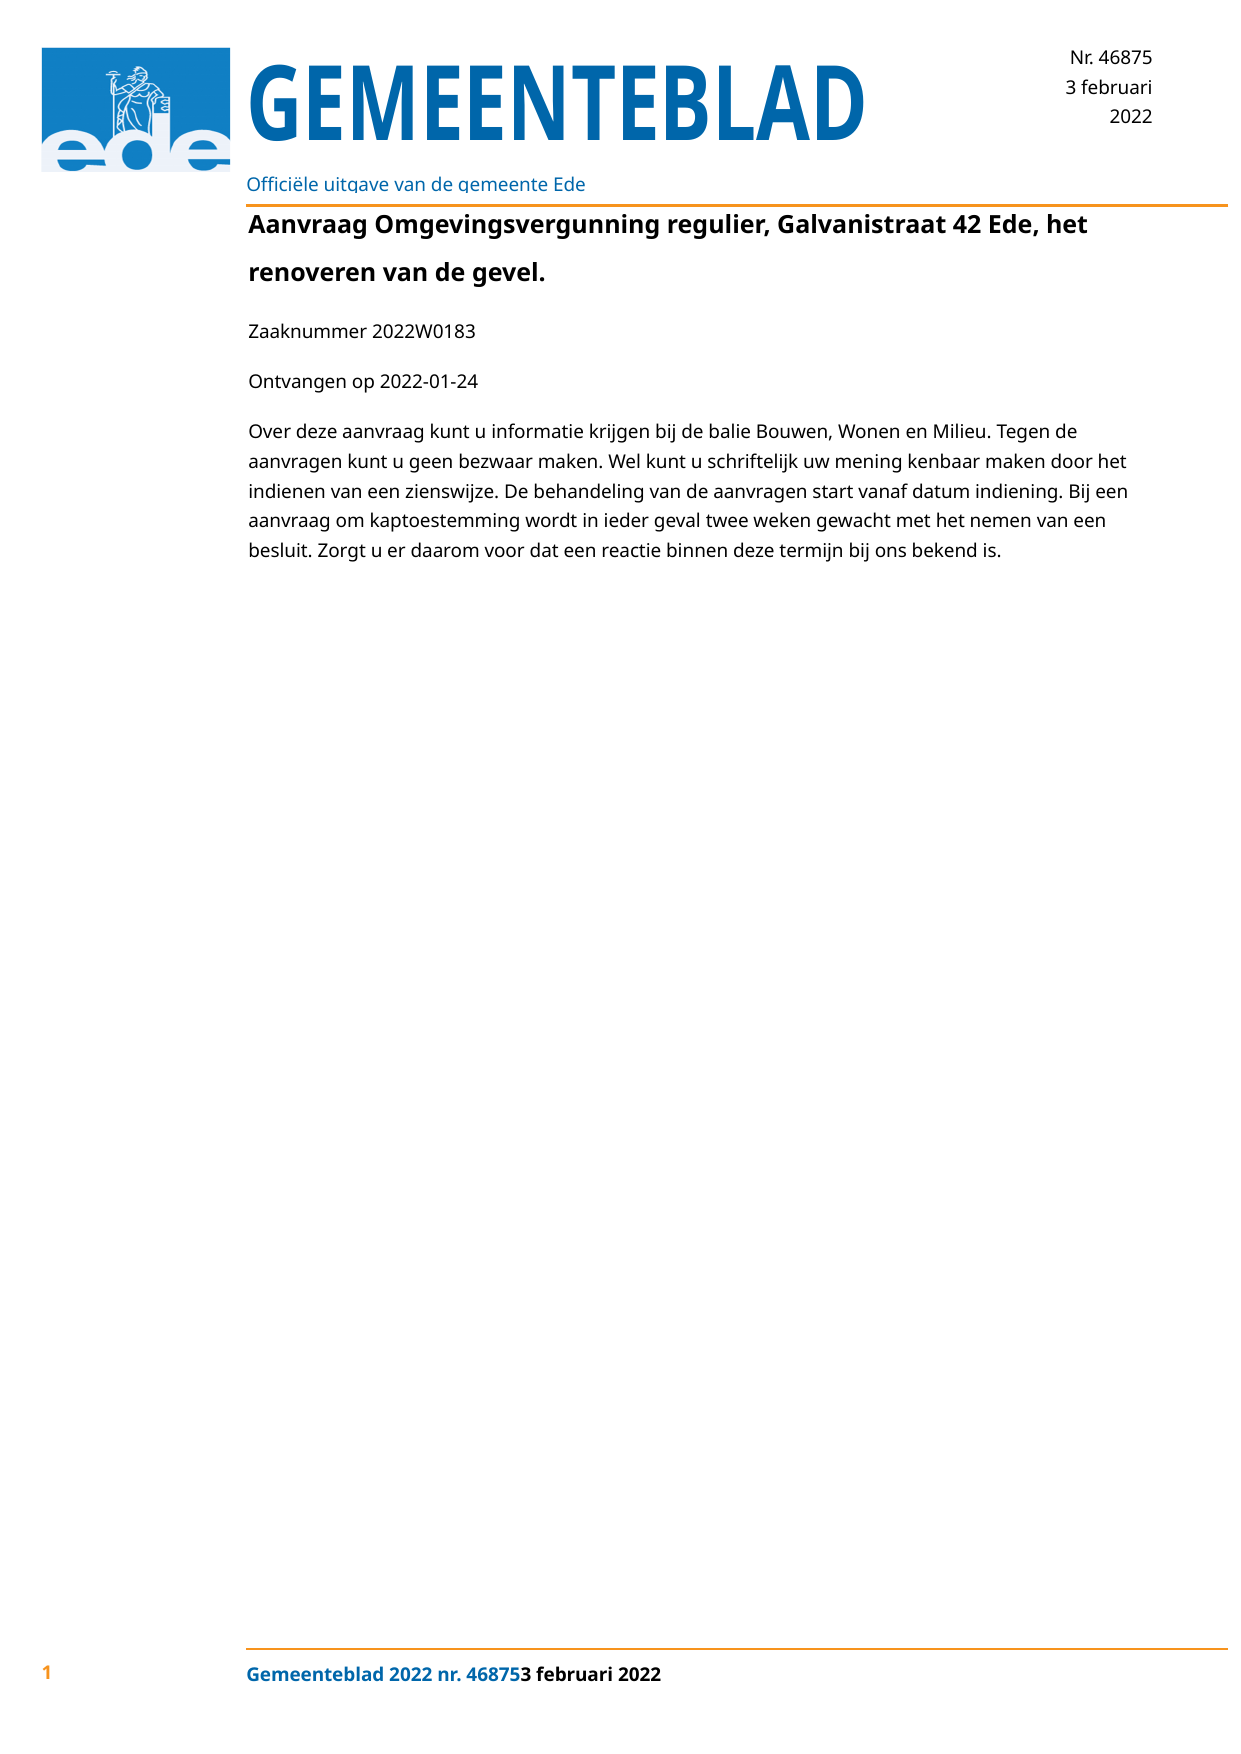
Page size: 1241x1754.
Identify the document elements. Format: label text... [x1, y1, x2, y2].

text Aanvraag Omgevingsvergunning regulier, Galvanistraat 42 Ede, het renoveren van de gevel. [248, 207, 1152, 288]
text Ontvangen op 2022-01-24 [248, 368, 1152, 394]
text Zaaknummer 2022W0183 [248, 318, 1152, 344]
picture [41, 47, 231, 172]
text Over deze aanvraag kunt u informatie krijgen bij de balie Bouwen, Wonen en Milieu. Tegen de aanvragen kunt u geen bezwaar maken. Wel kunt u schriftelijk uw mening kenbaar maken door het indienen van een zienswijze. De behandeling van de aanvragen start vanaf datum indiening. Bij een aanvraag om kaptoestemming wordt in ieder geval twee weken gewacht met het nemen van een besluit. Zorgt u er daarom voor dat een reactie binnen deze termijn bij ons bekend is. [248, 419, 1152, 563]
